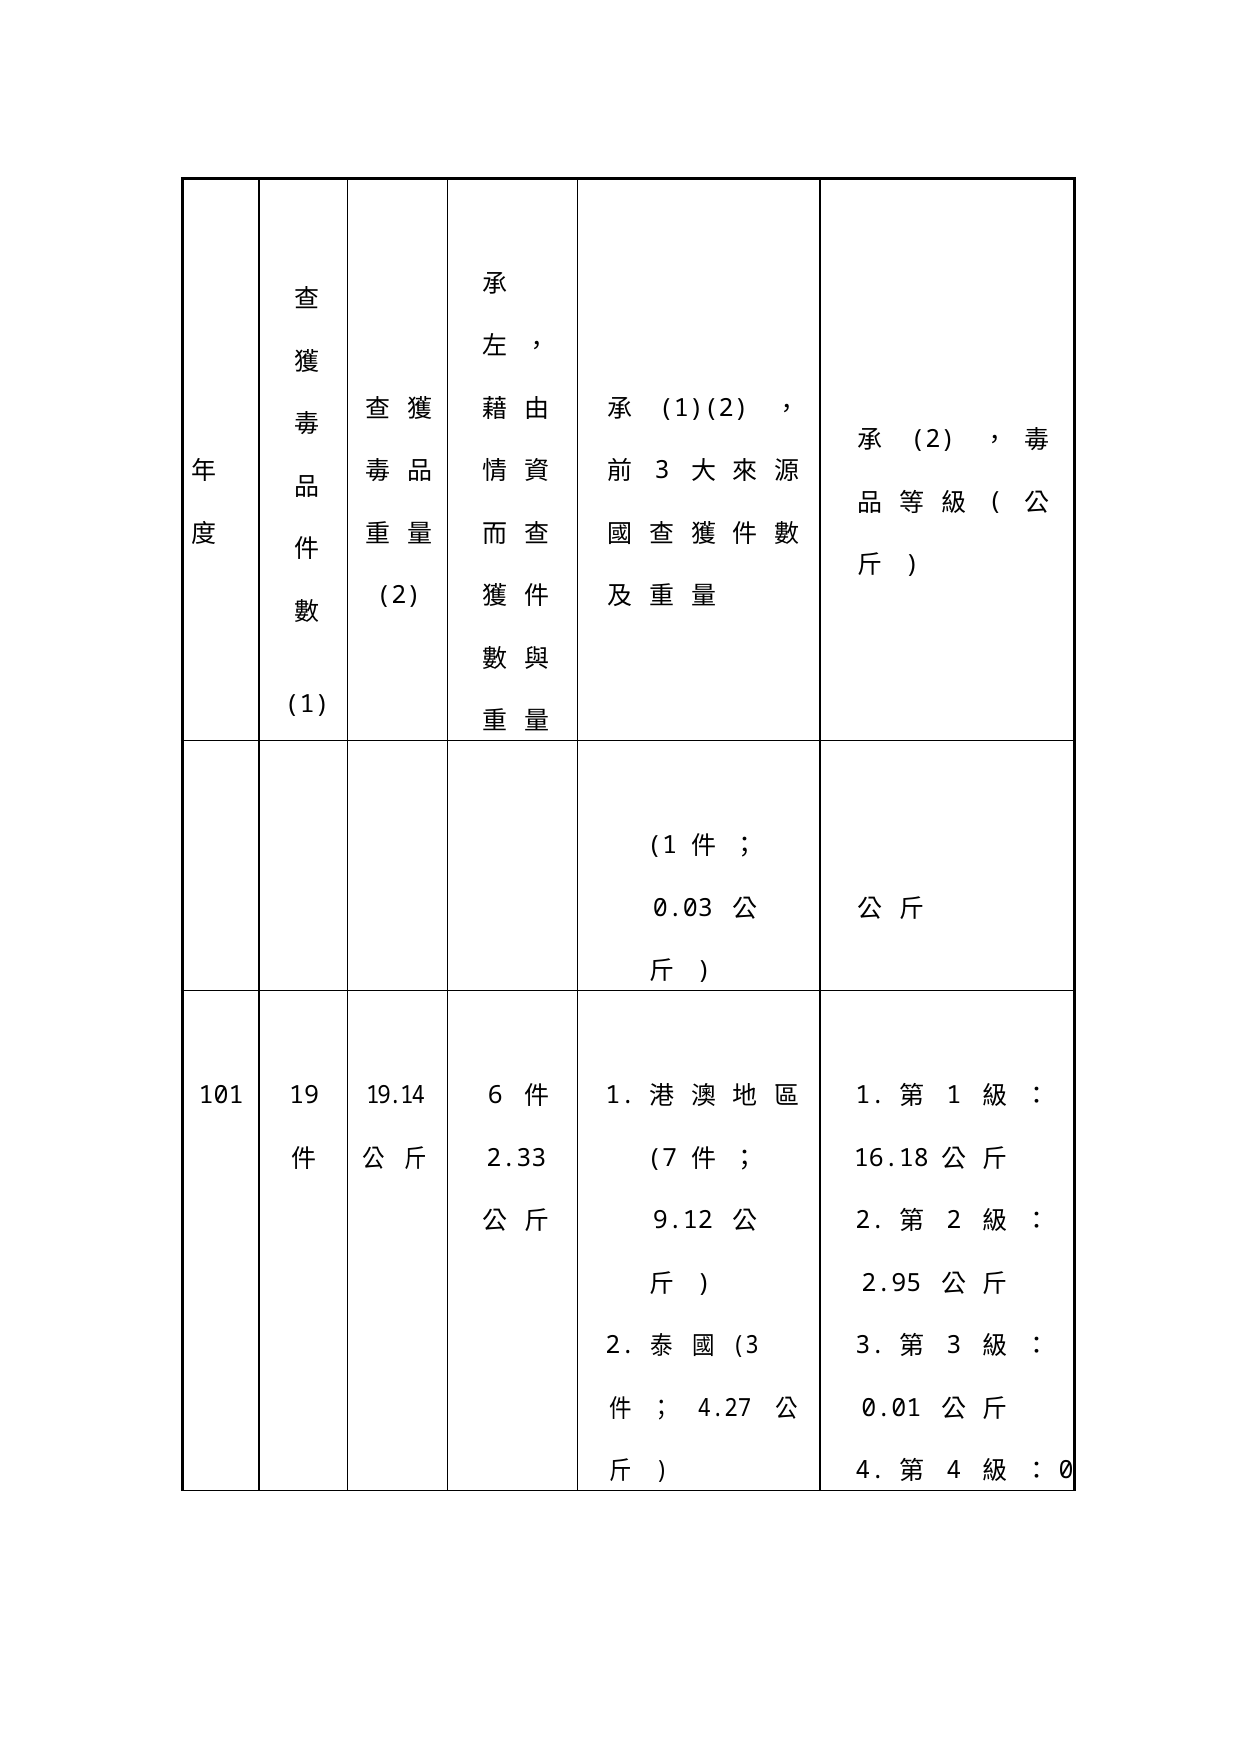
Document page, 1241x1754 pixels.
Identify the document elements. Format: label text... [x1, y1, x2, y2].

table_cell (1件；0.03公斤) [578, 741, 819, 990]
table_header 承(1)(2)，前3大來源國查獲件數及重量 [578, 180, 819, 740]
table_cell 1.港澳地區(7件；9.12公斤) 2.泰國(3件；4.27公斤) [578, 991, 819, 1490]
table_header 查獲毒品重量 (2) [348, 180, 447, 740]
table_header 年度 [184, 180, 258, 740]
table_cell 6件 2.33公斤 [448, 991, 577, 1490]
table_header 承左，藉由情資而查獲件數與重量 [448, 180, 577, 740]
table_cell [448, 741, 577, 990]
table_cell 101 [184, 991, 258, 1490]
table_header 查獲毒品件數 (1) [260, 180, 347, 740]
table_cell 19件 [260, 991, 347, 1490]
table_cell 1.第1級：16.18公斤 2.第2級：2.95公斤 3.第3級：0.01公斤 4.第4級：0 [821, 991, 1073, 1490]
table_cell 公斤 [821, 741, 1073, 990]
table_cell [348, 741, 447, 990]
table_cell [260, 741, 347, 990]
table_header 承(2)，毒品等級(公斤) [821, 180, 1073, 740]
table_cell [184, 741, 258, 990]
table_cell 19.14公斤 [348, 991, 447, 1490]
